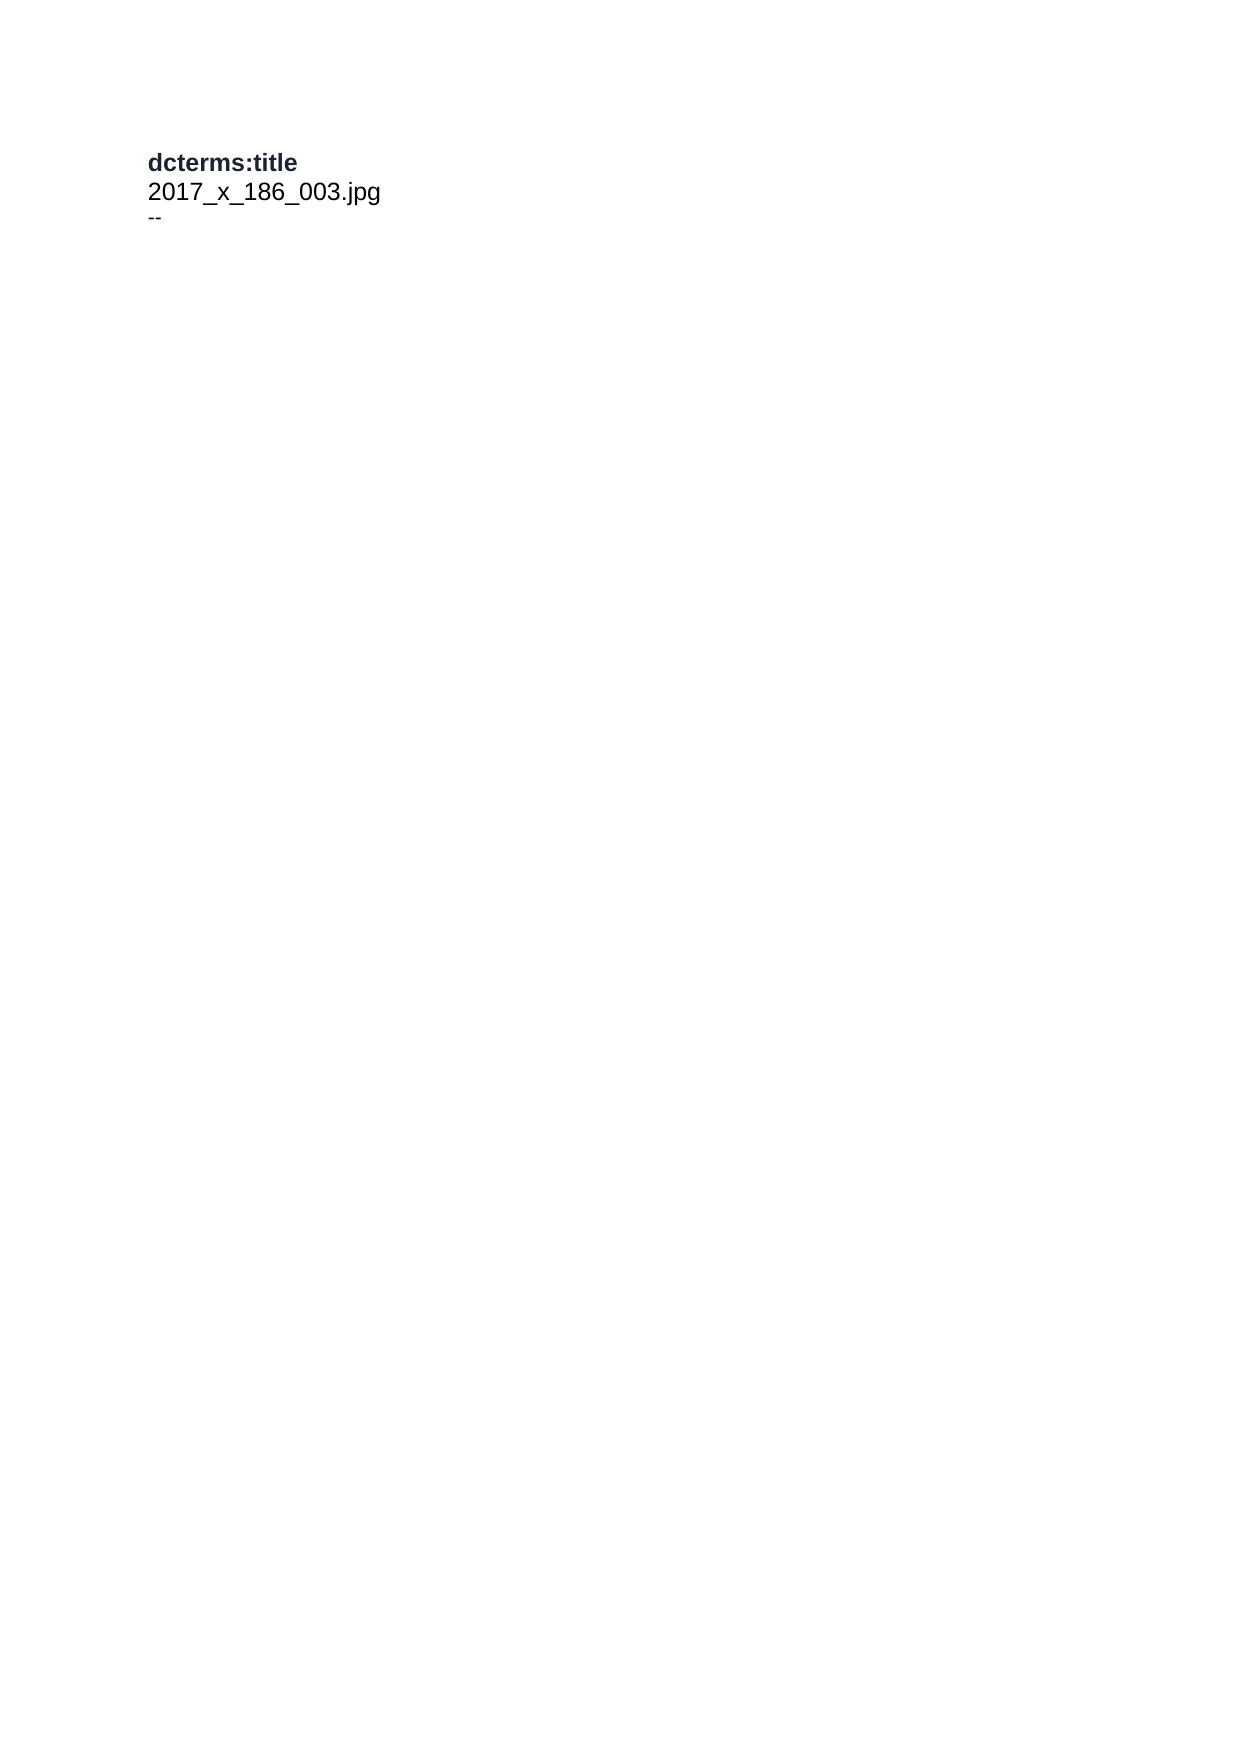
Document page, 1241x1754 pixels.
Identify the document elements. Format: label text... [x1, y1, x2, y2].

text 2017_x_186_003.jpg [148, 176, 1092, 205]
text -- [148, 205, 1092, 229]
text dcterms:title [148, 148, 1092, 176]
